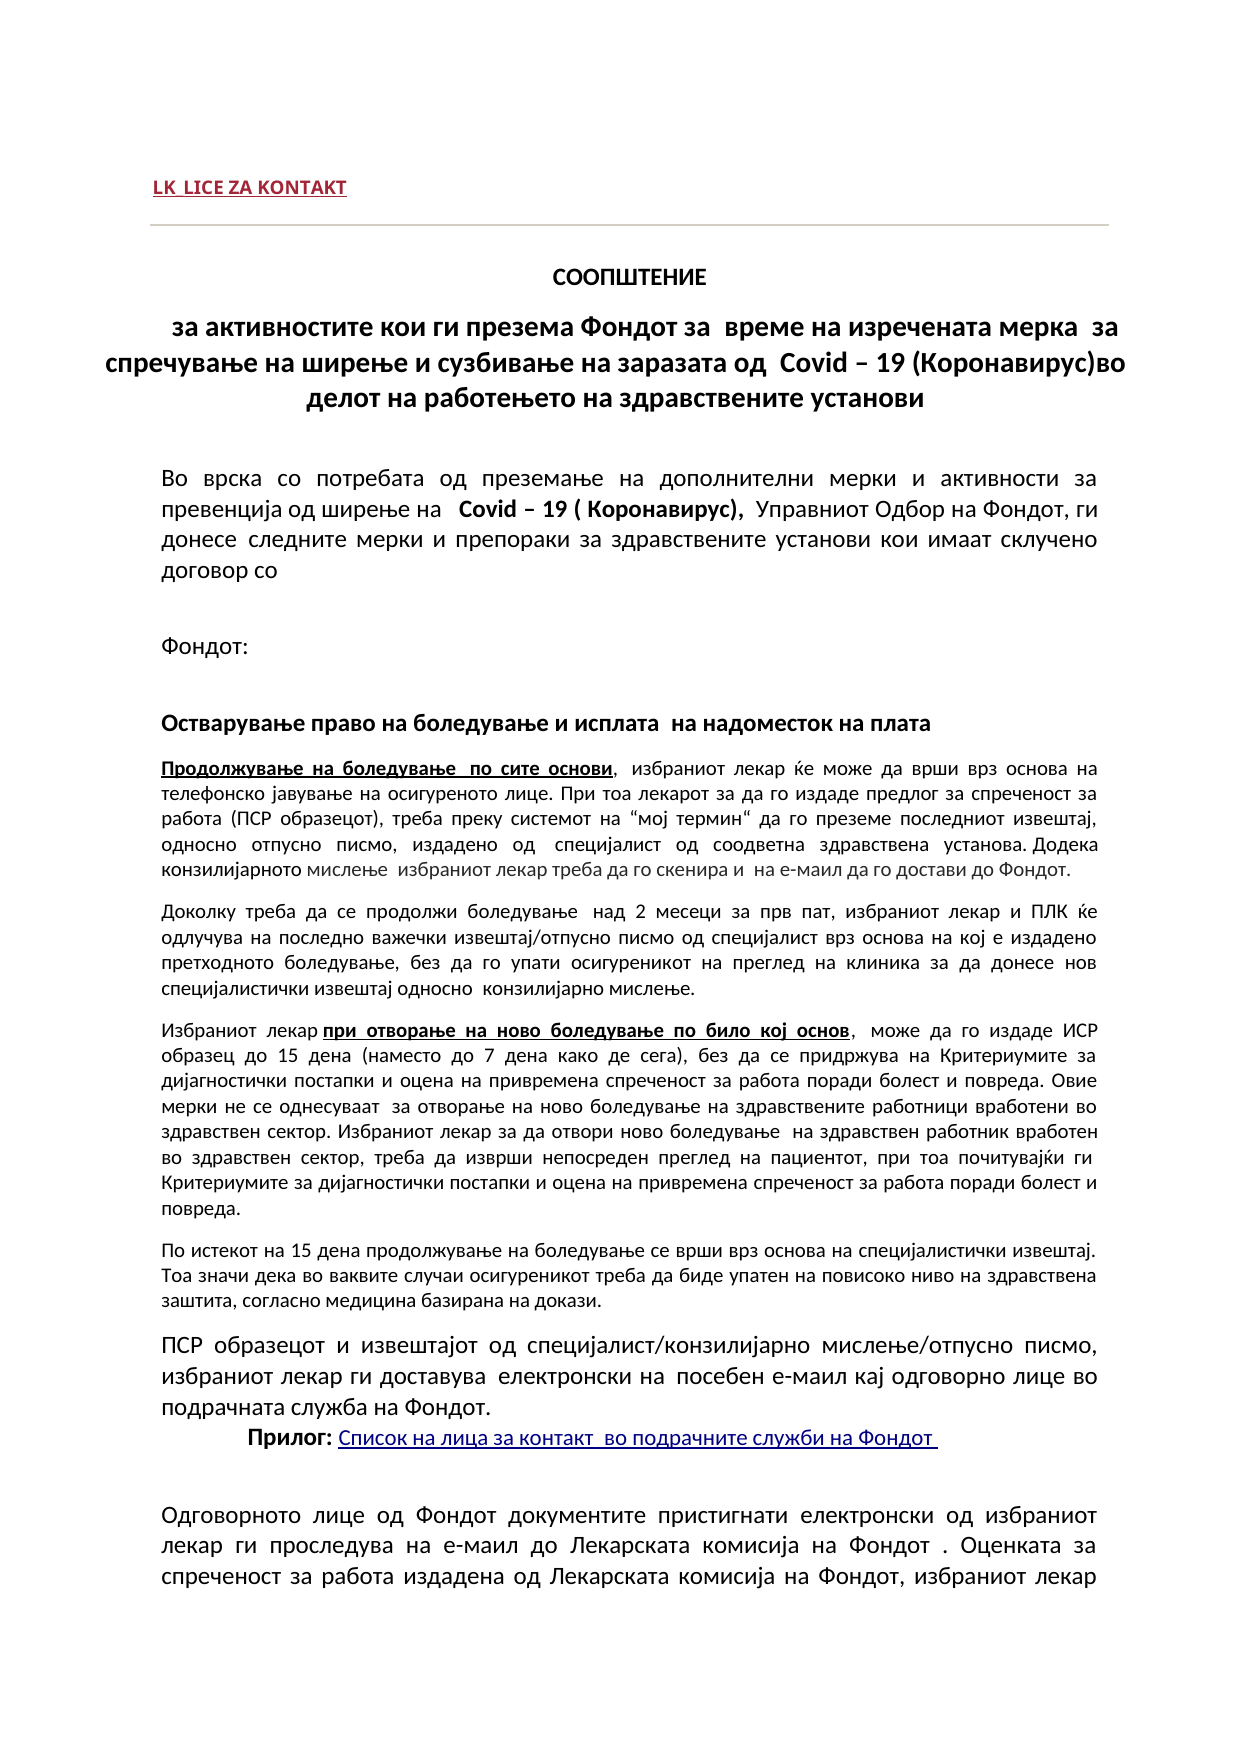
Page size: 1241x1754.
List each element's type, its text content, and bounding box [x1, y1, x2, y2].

table_header [150, 250, 1109, 1601]
table_header СООПШТЕНИЕ за активностите кои ги презема Фондот за време на изречената мерка за спречување на ширење и сузбивање на заразата од Covid – 19 (Коронавирус)во делот на работењето на здравствените установи Во врска со потребата од преземање на дополнителни мерки и активности за превенција од ширење на Covid – 19 ( Коронавирус), Управниот Одбор на Фондот, ги донесе следните мерки и препораки за здравствените установи кои имаат склучено договор со Фондот: Остварување право на боледување и исплата на надоместок на плата Продолжување на боледување по сите основи, избраниот лекар ќе може да врши врз основа на телефонско јавување на осигуреното лице. При тоа лекарот за да го издаде предлог за спреченост за работа (ПСР образецот), треба преку системот на “мој термин“ да го преземе последниот извештај, односно отпусно писмо, издадено од специјалист од соодветна здравствена установа. Додека конзилијарното мислење избраниот лекар треба да го скенира и на е-маил да го достави до Фондот. Доколку треба да се продолжи боледување над 2 месеци за прв пат, избраниот лекар и ПЛК ќе одлучува на последно важечки извештај/отпусно писмо од специјалист врз основа на кој е издадено претходното боледување, без да го упати осигуреникот на преглед на клиника за да донесе нов специјалистички извештај односно конзилијарно мислење. Избраниот лекар при отворање на ново боледување по било кој основ, може да го издаде ИСР образец до 15 дена (наместо до 7 дена како де сега), без да се придржува на Критериумите за дијагностички постапки и оцена на привремена спреченост за работа поради болест и повреда. Овие мерки не се однесуваат за отворање на ново боледување на здравствените работници вработени во здравствен сектор. Избраниот лекар за да отвори ново боледување на здравствен работник вработен во здравствен сектор, треба да изврши непосреден преглед на пациентот, при тоа почитувајќи ги Критериумите за дијагностички постапки и оцена на привремена спреченост за работа поради болест и повреда. По истекот на 15 дена продолжување на боледување се врши врз основа на специјалистички извештај. Тоа значи дека во ваквите случаи осигуреникот треба да биде упатен на повисоко ниво на здравствена заштита, согласно медицина базирана на докази. ПСР образецот и извештајот од специјалист/конзилијарно мислење/отпусно писмо, избраниот лекар ги доставува електронски на посебен е-маил кај одговорно лице во подрачната служба на Фондот. Прилог: Список на лица за контакт во подрачните служби на Фондот Одговорното лице од Фондот документите пристигнати електронски од избраниот лекар ги проследува на е-маил до Лекарската комисија на Фондот . Оценката за спреченост за работа издадена од Лекарската комисија на Фондот, избраниот лекар може да ја види на порталот на Фондот во делот на “Барање за пациенти-издавање на ИСР образец“. Избраниот лекар по телефон го известува осигуреникот за продолжување на боледувањето. Пример: од Порталот на “Барање за пациенти-издавање на ИСР образец“ Критериуми за издавање на боледување (Критериумите за дијагностички постапки и оцена на привремена спреченост за работа поради болест и повреда) 1. При издавање на привремена спреченост за работа за болести на респираторниот систем (Ј00-Ј99 како примарна дијагноза) нема да се применуваат Критериумите за дијагностички постапки и оцена на привремена спреченост за работа поради болест и повреда. 2. Избраниот лекар при отворање на ново боледување за сите останати дијагнози и боледувања по било кој основ, може да го издаде ИСР образец до 15 дена (наместо до 7 дена), без да се придржува на Критериумите за дијагностички постапки и оцена на привремена спреченост за работа поради болест и повреда. Овие мерки не се однесуваат за отворање на ново боледување на здравствените работници вработени во здравствени установи. Избраниот лекар за да отвори ново боледување на здравствен работник, треба да изврши непосреден преглед на пациентот, при тоа почитувајќи ги Критериумите за дијагностички постапки и оцена на привремена спреченост за работа поради болест и повреда. За продолжување на боледувањето по 15-от ден осигуреникот се упатува на повисоко ниво на здравствена заштита. Пружање на здравствени услуги во примарна здравствена заштита 1. Избраните лекари во периодот на траење на мерката не треба да ги повикуваат осигурените лица на превентивни прегледи . За овој период ќе се смета дека целите се исполнети во целост. Тоа значи планираниот број на цели се прикажува како реализиран во целост. 2. При отсуство на избраниот лекар поради болест или изолација, здравствените услуги ги пружа лекарот редовна замена. Во случај на болест или изолација на лекарот редовна замена, Фондот ќе овозможи без ограничување назначување на втор лекар-замена, а по потреба и друг лекар замена. При тоа избраниот лекар на е-маил го известува Фондот за настанатата промена. Обврска на лекарот е на видно место да истакне име презиме и контакт телефон на лекарот замена. 3. Исплатата на капитацијата за боледување до 30 дена се врши од страна на Фондот. Во случај кога спреченоста за работа трае повеќе од 30 дена, лекарот редовна замена може и по истекот на 30 дена да продолжи да пружа здравствени услуги на осигурените лица на лекарот кој е на подолготрајно боледување. При тоа исплатата на капитацијата на лекарот замена се врши во износ од 70% од капитација на лекарот кој е на боледување (со обврска за преземање на медицинската сестра, доколку истата е на работа). 4. Доколку во периодот додека трае времената мерка, лекарскиот тим остане без медицинска сестра, а здравствената установа не може да го комплетира тимот, лекарот здравствените услуги ги пружа без сестра, за истото го известува Фондот, а Фондот продолжува да исплатува надоместок за капитација како за комплетен тим. Издавање рецепти за лекови на товар на Фондот 1. Избраниот лекар може да издаде рецепт за хронична терапија и во случај кога препораката од специјалистот/отпусно писмо е постара од една година 2. Рецепти за хроничната терапија избраниот лекар да издава за 6 месеци 3. Рецепти за акутна терапија избраниот лекар може да препишува за лекови во количина доволна до 14 дена, по мислење на лекарот 4. Пропишување на рецепти за ниско молекуларен хепарин ENOXAPARIN и NADROPARIN: - Матичните лекари гинеколози Матичните лекари гинеколози можат да пропишуваат ампуларна терапија clexane или fraxiparin за бремени жени кои за прв пат треба да започнат да ја примаат и за пациенти кај кои е потребно продолжување на истата врз основа на резултатите од Д-димери и ехо наод и потврда од специјалист трансфузиолог или специјалист гинеколог од болница или клиника, добиена по е-маил. Пациентите не треба да одат лично кај лекарот специјалист, туку матичниот лекар го обезбедува медицинското мислење по е-маил од соодветната болница или клиника. Медицинското мислење не е потребно да биде во посебен образец/документ, туку само напишано во е-маил порака до матичниот гинеколог. За потребата за рефундација избраниот лекар е должен да ја испечати електронската порака која го содржи медицинското мислење на специјалистот од болницата или клиниката, како замена на специјалистички извештај. Повторуваме дека пациентот не треба да оди кај лекарот специјалист за препорака за clexane или fraxiparin. - Матичните лекари од општа медицина Матичните лекари од општа медицина можат да пропишуваат ампуларна терапија clexane или fraxiparin за пациенти кај кои е потребно продолжување на истата врз основа на резултатите од Д-димери и потврда од специјалист трансфузиолог или специјалист од болница или клиника, добиена по е-маил. Пациентите не треба да одат лично кај лекарот специјалист, туку матичниот лекар го обезбедува медицинското мислење по е-маил од соодветната болница или клиника. Медицинското мислење не е потребно да биде во посебен образец/документ, туку само напишано во е-маил порака до матичниот лекар. За потребата за рефундација избраниот лекар е должен да ја испечати електронската порака која го содржи медицинското мислење на специјалистот од болницата или клиниката, како замена на специјалистички извештај. Повторуваме дека пациентот не треба да оди кај лекарот специјалист за препорака за clexane или fraxiparin. Здравствени услуги од специјалистичко–консултативна здравствена заштита и општа стоматологија 1. Поради спречување на ширење на Коронaвирусот здравствените установи од специјалистичко консултативна здравствена заштита и општа стоматологија треба да работат во предвиденото работно време и да пружаат здравствени услуги само во итни случаи. 2. Во периодот на важење на мерките, доколку здравствените установи од специјалистичко консултативна здравствена заштита не можат да ги пружат здравствени услуги на осигурените лица во рамките на утврдениот месечен надоместок, неискористените средства ќе може да ги искористат по завршување на мерката, односно до крајот на годината. Заверка на ортопедски помагала Доколку осигуреното лице има специјалистички извештај и наод оценка и мислење постари од 1 година, важењето на истите се продолжува до 31.05.2020 година. При тоа избраниот лекар може да пропише потврди за потреба од ортопедско помагало само за наведениот период. Потврдите за ортопедските помагала и понатаму останува да се заверуваат на шалтерите на подрачните служби, поради постоење на технички пречки истите да се заверуваат од страна на избраниот лекар односно лекар специјалист. Заверената потврда Фондот по службена должност по пошта ќе ја достави на осигуреното лице на домашна адреса или доколку има осигуреното лице оставено контакт телефон на смс порака ќе биде известен за бројот на заверката на потврдата. Осигуреното лице без оглед на начинот на кој е известен за заверената потврда ( во хартија или со бројот на заверка добиен на смс) потребното помагало може со доказ за идентификација да го подигне во ортопедската куќа по сопствен избор.“ Начин на работа на Фондот со здравствените установи Прием на барање од здравствени установи кои се поврзани со било какви статусни промени согласно договорот или склучување на нов договор, може да се врши на еден од следните начини: - документите скенирани да се доставуваат на luizaa@fzo.org.mk во Фондот, - по пошта или - во исклучителни случаи на шалтер определен за прием на документи Изготвените договори, анекси на договори и известување ќе бидат доставени по пошта на адреса на здравствените установи . Фондот активно ги следи препораките на СЗО и ги спроведува сите мерки на Владата со цел да го заштити здравјето на населението заради превенција од ширење на Covid – 19 ( Коронавирус). [161, 882, 1098, 1591]
table_header СООПШТЕНИЕ за активностите кои ги презема Фондот за време на изречената мерка за спречување на ширење и сузбивање на заразата од Covid – 19 (Коронавирус)во делот на работењето на здравствените установи Во врска со потребата од преземање на дополнителни мерки и активности за превенција од ширење на Covid – 19 ( Коронавирус), Управниот Одбор на Фондот, ги донесе следните мерки и препораки за здравствените установи кои имаат склучено договор со Фондот: Остварување право на боледување и исплата на надоместок на плата Продолжување на боледување по сите основи, избраниот лекар ќе може да врши врз основа на телефонско јавување на осигуреното лице. При тоа лекарот за да го издаде предлог за спреченост за работа (ПСР образецот), треба преку системот на “мој термин“ да го преземе последниот извештај, односно отпусно писмо, издадено од специјалист од соодветна здравствена установа. Додека конзилијарното мислење избраниот лекар треба да го скенира и на е-маил да го достави до Фондот. Доколку треба да се продолжи боледување над 2 месеци за прв пат, избраниот лекар и ПЛК ќе одлучува на последно важечки извештај/отпусно писмо од специјалист врз основа на кој е издадено претходното боледување, без да го упати осигуреникот на преглед на клиника за да донесе нов специјалистички извештај односно конзилијарно мислење. Избраниот лекар при отворање на ново боледување по било кој основ, може да го издаде ИСР образец до 15 дена (наместо до 7 дена како де сега), без да се придржува на Критериумите за дијагностички постапки и оцена на привремена спреченост за работа поради болест и повреда. Овие мерки не се однесуваат за отворање на ново боледување на здравствените работници вработени во здравствен сектор. Избраниот лекар за да отвори ново боледување на здравствен работник вработен во здравствен сектор, треба да изврши непосреден преглед на пациентот, при тоа почитувајќи ги Критериумите за дијагностички постапки и оцена на привремена спреченост за работа поради болест и повреда. По истекот на 15 дена продолжување на боледување се врши врз основа на специјалистички извештај. Тоа значи дека во ваквите случаи осигуреникот треба да биде упатен на повисоко ниво на здравствена заштита, согласно медицина базирана на докази. ПСР образецот и извештајот од специјалист/конзилијарно мислење/отпусно писмо, избраниот лекар ги доставува електронски на посебен е-маил кај одговорно лице во подрачната служба на Фондот. Прилог: Список на лица за контакт во подрачните служби на Фондот Одговорното лице од Фондот документите пристигнати електронски од избраниот лекар ги проследува на е-маил до Лекарската комисија на Фондот . Оценката за спреченост за работа издадена од Лекарската комисија на Фондот, избраниот лекар може да ја види на порталот на Фондот во делот на “Барање за пациенти-издавање на ИСР образец“. Избраниот лекар по телефон го известува осигуреникот за продолжување на боледувањето. Пример: од Порталот на “Барање за пациенти-издавање на ИСР образец“ Критериуми за издавање на боледување (Критериумите за дијагностички постапки и оцена на привремена спреченост за работа поради болест и повреда) 1. При издавање на привремена спреченост за работа за болести на респираторниот систем (Ј00-Ј99 како примарна дијагноза) нема да се применуваат Критериумите за дијагностички постапки и оцена на привремена спреченост за работа поради болест и повреда. 2. Избраниот лекар при отворање на ново боледување за сите останати дијагнози и боледувања по било кој основ, може да го издаде ИСР образец до 15 дена (наместо до 7 дена), без да се придржува на Критериумите за дијагностички постапки и оцена на привремена спреченост за работа поради болест и повреда. Овие мерки не се однесуваат за отворање на ново боледување на здравствените работници вработени во здравствени установи. Избраниот лекар за да отвори ново боледување на здравствен работник, треба да изврши непосреден преглед на пациентот, при тоа почитувајќи ги Критериумите за дијагностички постапки и оцена на привремена спреченост за работа поради болест и повреда. За продолжување на боледувањето по 15-от ден осигуреникот се упатува на повисоко ниво на здравствена заштита. Пружање на здравствени услуги во примарна здравствена заштита 1. Избраните лекари во периодот на траење на мерката не треба да ги повикуваат осигурените лица на превентивни прегледи . За овој период ќе се смета дека целите се исполнети во целост. Тоа значи планираниот број на цели се прикажува како реализиран во целост. 2. При отсуство на избраниот лекар поради болест или изолација, здравствените услуги ги пружа лекарот редовна замена. Во случај на болест или изолација на лекарот редовна замена, Фондот ќе овозможи без ограничување назначување на втор лекар-замена, а по потреба и друг лекар замена. При тоа избраниот лекар на е-маил го известува Фондот за настанатата промена. Обврска на лекарот е на видно место да истакне име презиме и контакт телефон на лекарот замена. 3. Исплатата на капитацијата за боледување до 30 дена се врши од страна на Фондот. Во случај кога спреченоста за работа трае повеќе од 30 дена, лекарот редовна замена може и по истекот на 30 дена да продолжи да пружа здравствени услуги на осигурените лица на лекарот кој е на подолготрајно боледување. При тоа исплатата на капитацијата на лекарот замена се врши во износ од 70% од капитација на лекарот кој е на боледување (со обврска за преземање на медицинската сестра, доколку истата е на работа). 4. Доколку во периодот додека трае времената мерка, лекарскиот тим остане без медицинска сестра, а здравствената установа не може да го комплетира тимот, лекарот здравствените услуги ги пружа без сестра, за истото го известува Фондот, а Фондот продолжува да исплатува надоместок за капитација како за комплетен тим. Издавање рецепти за лекови на товар на Фондот 1. Избраниот лекар може да издаде рецепт за хронична терапија и во случај кога препораката од специјалистот/отпусно писмо е постара од една година 2. Рецепти за хроничната терапија избраниот лекар да издава за 6 месеци 3. Рецепти за акутна терапија избраниот лекар може да препишува за лекови во количина доволна до 14 дена, по мислење на лекарот 4. Пропишување на рецепти за ниско молекуларен хепарин ENOXAPARIN и NADROPARIN: - Матичните лекари гинеколози Матичните лекари гинеколози можат да пропишуваат ампуларна терапија clexane или fraxiparin за бремени жени кои за прв пат треба да започнат да ја примаат и за пациенти кај кои е потребно продолжување на истата врз основа на резултатите од Д-димери и ехо наод и потврда од специјалист трансфузиолог или специјалист гинеколог од болница или клиника, добиена по е-маил. Пациентите не треба да одат лично кај лекарот специјалист, туку матичниот лекар го обезбедува медицинското мислење по е-маил од соодветната болница или клиника. Медицинското мислење не е потребно да биде во посебен образец/документ, туку само напишано во е-маил порака до матичниот гинеколог. За потребата за рефундација избраниот лекар е должен да ја испечати електронската порака која го содржи медицинското мислење на специјалистот од болницата или клиниката, како замена на специјалистички извештај. Повторуваме дека пациентот не треба да оди кај лекарот специјалист за препорака за clexane или fraxiparin. - Матичните лекари од општа медицина Матичните лекари од општа медицина можат да пропишуваат ампуларна терапија clexane или fraxiparin за пациенти кај кои е потребно продолжување на истата врз основа на резултатите од Д-димери и потврда од специјалист трансфузиолог или специјалист од болница или клиника, добиена по е-маил. Пациентите не треба да одат лично кај лекарот специјалист, туку матичниот лекар го обезбедува медицинското мислење по е-маил од соодветната болница или клиника. Медицинското мислење не е потребно да биде во посебен образец/документ, туку само напишано во е-маил порака до матичниот лекар. За потребата за рефундација избраниот лекар е должен да ја испечати електронската порака која го содржи медицинското мислење на специјалистот од болницата или клиниката, како замена на специјалистички извештај. Повторуваме дека пациентот не треба да оди кај лекарот специјалист за препорака за clexane или fraxiparin. Здравствени услуги од специјалистичко–консултативна здравствена заштита и општа стоматологија 1. Поради спречување на ширење на Коронaвирусот здравствените установи од специјалистичко консултативна здравствена заштита и општа стоматологија треба да работат во предвиденото работно време и да пружаат здравствени услуги само во итни случаи. 2. Во периодот на важење на мерките, доколку здравствените установи од специјалистичко консултативна здравствена заштита не можат да ги пружат здравствени услуги на осигурените лица во рамките на утврдениот месечен надоместок, неискористените средства ќе може да ги искористат по завршување на мерката, односно до крајот на годината. Заверка на ортопедски помагала Доколку осигуреното лице има специјалистички извештај и наод оценка и мислење постари од 1 година, важењето на истите се продолжува до 31.05.2020 година. При тоа избраниот лекар може да пропише потврди за потреба од ортопедско помагало само за наведениот период. Потврдите за ортопедските помагала и понатаму останува да се заверуваат на шалтерите на подрачните служби, поради постоење на технички пречки истите да се заверуваат од страна на избраниот лекар односно лекар специјалист. Заверената потврда Фондот по службена должност по пошта ќе ја достави на осигуреното лице на домашна адреса или доколку има осигуреното лице оставено контакт телефон на смс порака ќе биде известен за бројот на заверката на потврдата. Осигуреното лице без оглед на начинот на кој е известен за заверената потврда ( во хартија или со бројот на заверка добиен на смс) потребното помагало може со доказ за идентификација да го подигне во ортопедската куќа по сопствен избор.“ Начин на работа на Фондот со здравствените установи Прием на барање од здравствени установи кои се поврзани со било какви статусни промени согласно договорот или склучување на нов договор, може да се врши на еден од следните начини: - документите скенирани да се доставуваат на luizaa@fzo.org.mk во Фондот, - по пошта или - во исклучителни случаи на шалтер определен за прием на документи Изготвените договори, анекси на договори и известување ќе бидат доставени по пошта на адреса на здравствените установи . Фондот активно ги следи препораките на СЗО и ги спроведува сите мерки на Владата со цел да го заштити здравјето на населението заради превенција од ширење на Covid – 19 ( Коронавирус). [161, 261, 1098, 755]
table_header LK_LICE ZA KONTAKT [150, 174, 1109, 200]
table_header [150, 226, 1109, 250]
table_header [150, 200, 1109, 224]
table_header [150, 150, 1109, 174]
